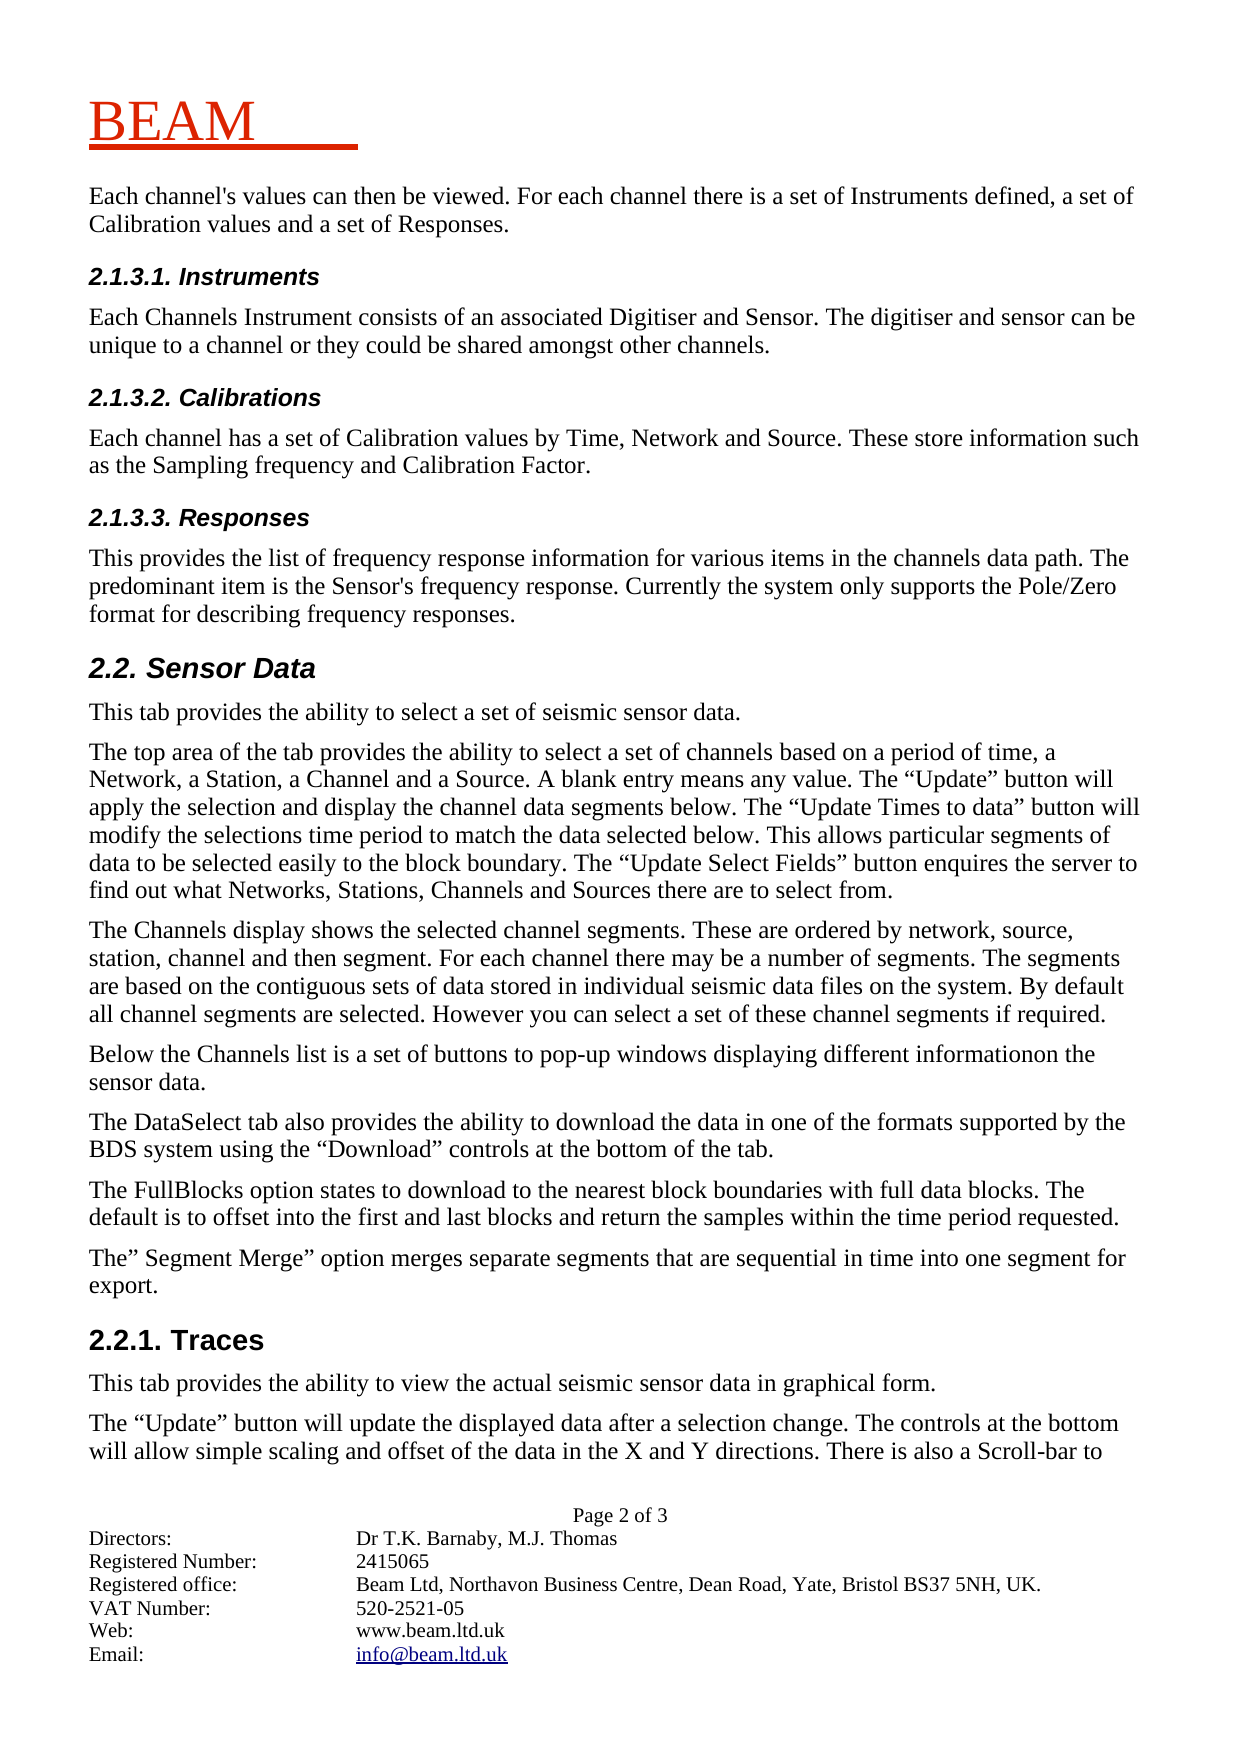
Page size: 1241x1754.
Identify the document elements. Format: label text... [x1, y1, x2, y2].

text The DataSelect tab also provides the ability to download the data in one of the formats supported by the BDS system using the “Download” controls at the bottom of the tab. [88, 1108, 1152, 1163]
text This provides the list of frequency response information for various items in the channels data path. The predominant item is the Sensor's frequency response. Currently the system only supports the Pole/Zero format for describing frequency responses. [88, 544, 1152, 627]
text Below the Channels list is a set of buttons to pop-up windows displaying different informationon the sensor data. [88, 1040, 1152, 1095]
text The Channels display shows the selected channel segments. These are ordered by network, source, station, channel and then segment. For each channel there may be a number of segments. The segments are based on the contiguous sets of data stored in individual seismic data files on the system. By default all channel segments are selected. However you can select a set of these channel segments if required. [88, 917, 1152, 1027]
text The” Segment Merge” option merges separate segments that are sequential in time into one segment for export. [88, 1244, 1152, 1299]
subtitle Responses [88, 504, 1152, 532]
text The “Update” button will update the displayed data after a selection change. The controls at the bottom will allow simple scaling and offset of the data in the X and Y directions. There is also a Scroll-bar to [88, 1409, 1152, 1465]
subtitle Calibrations [88, 383, 1152, 411]
subtitle Sensor Data [88, 652, 1152, 685]
subtitle Traces [88, 1324, 1152, 1357]
text This tab provides the ability to select a set of seismic sensor data. [88, 698, 1152, 725]
text This tab provides the ability to view the actual seismic sensor data in graphical form. [88, 1369, 1152, 1397]
text The top area of the tab provides the ability to select a set of channels based on a period of time, a Network, a Station, a Channel and a Source. A blank entry means any value. The “Update” button will apply the selection and display the channel data segments below. The “Update Times to data” button will modify the selections time period to match the data selected below. This allows particular segments of data to be selected easily to the block boundary. The “Update Select Fields” button enquires the server to find out what Networks, Stations, Channels and Sources there are to select from. [88, 738, 1152, 904]
text The FullBlocks option states to download to the nearest block boundaries with full data blocks. The default is to offset into the first and last blocks and return the samples within the time period requested. [88, 1176, 1152, 1231]
subtitle Instruments [88, 263, 1152, 291]
text Each channel has a set of Calibration values by Time, Network and Source. These store information such as the Sampling frequency and Calibration Factor. [88, 424, 1152, 479]
text Each Channels Instrument consists of an associated Digitiser and Sensor. The digitiser and sensor can be unique to a channel or they could be shared amongst other channels. [88, 303, 1152, 358]
text Each channel's values can then be viewed. For each channel there is a set of Instruments defined, a set of Calibration values and a set of Responses. [88, 182, 1152, 238]
